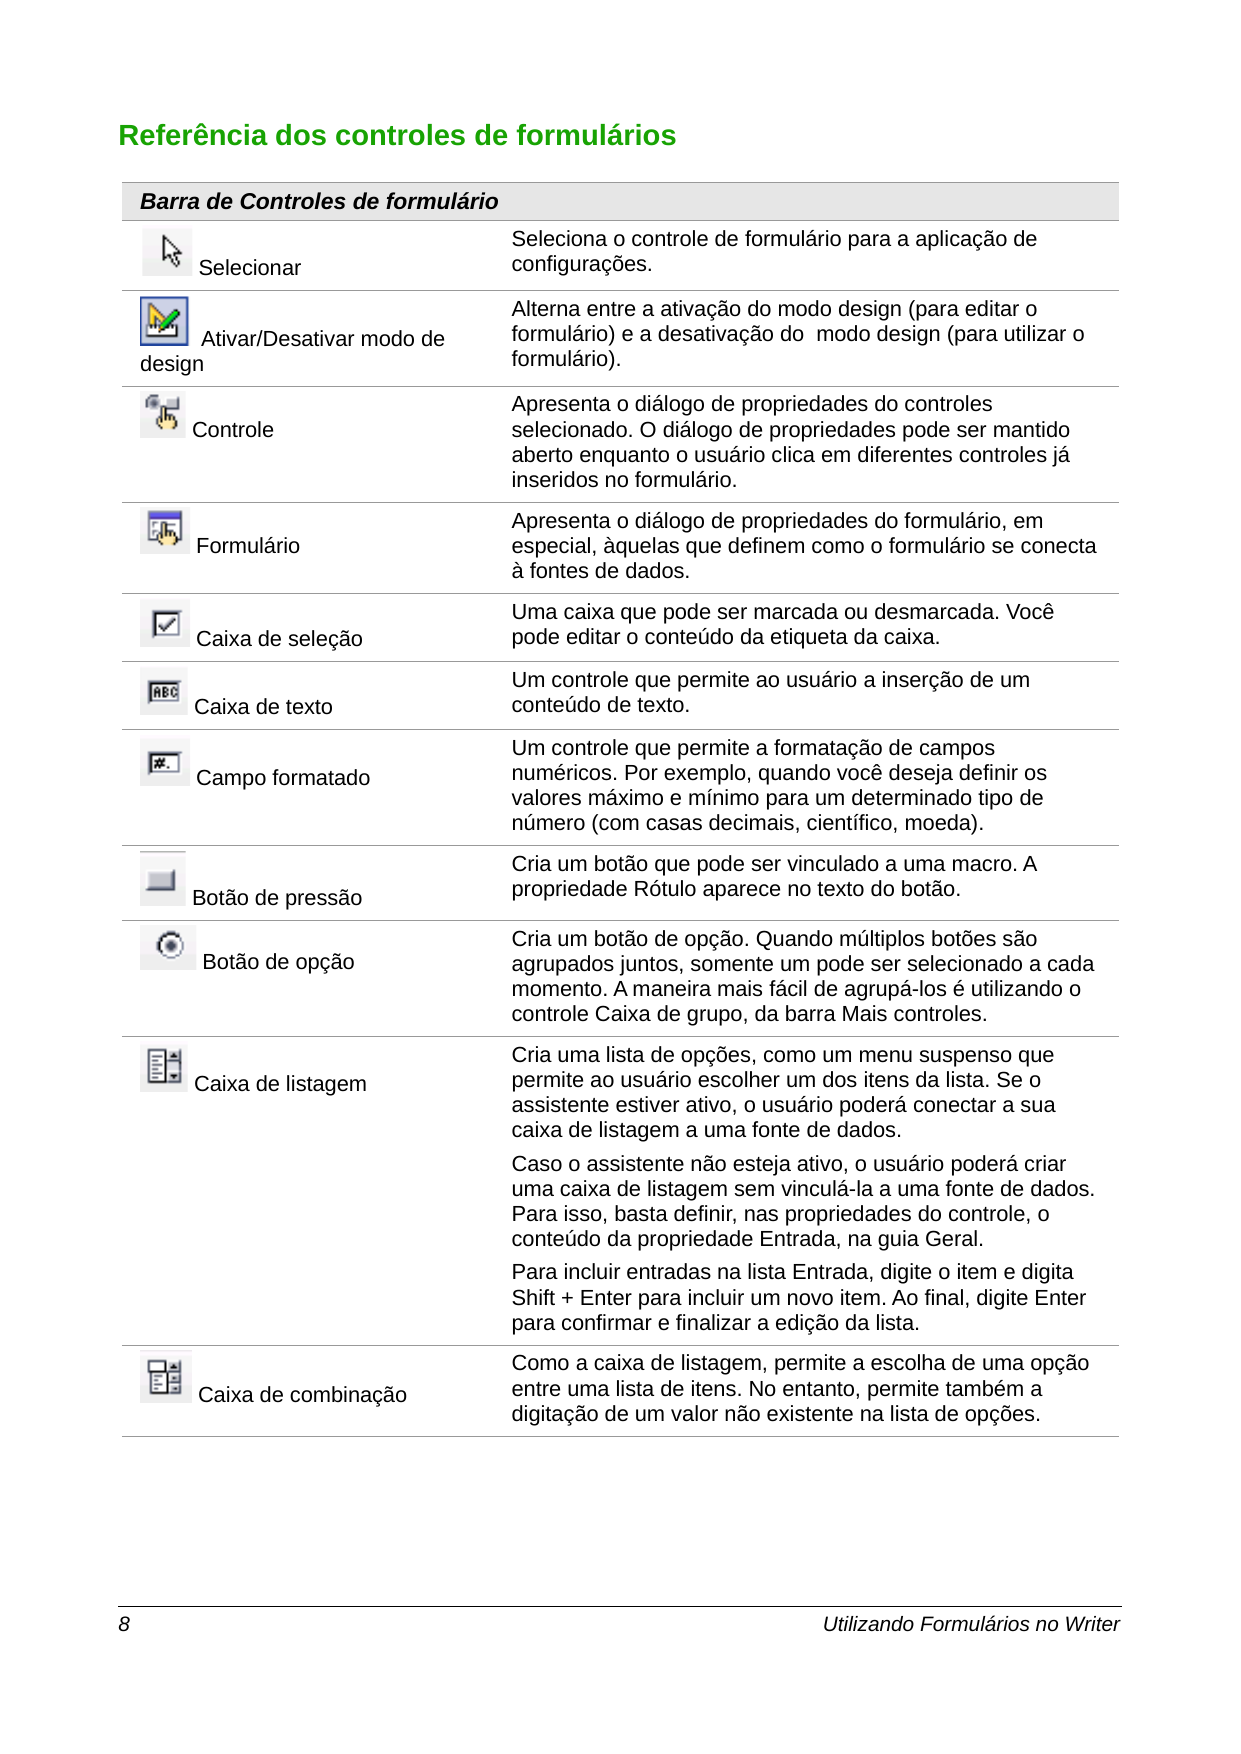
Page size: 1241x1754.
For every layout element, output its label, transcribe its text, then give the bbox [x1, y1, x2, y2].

table_cell Apresenta o diálogo de propriedades do controles selecionado. O diálogo de propriedades pode ser mantido aberto enquanto o usuário clica em diferentes controles já inseridos no formulário. [493, 387, 1119, 502]
picture [140, 1041, 188, 1092]
table_cell Campo formatado [122, 730, 493, 845]
table_cell Um controle que permite ao usuário a inserção de um conteúdo de texto. [493, 662, 1119, 729]
table_cell Caixa de listagem [122, 1037, 493, 1344]
table_cell Como a caixa de listagem, permite a escolha de uma opção entre uma lista de itens. No entanto, permite também a digitação de um valor não existente na lista de opções. [493, 1346, 1119, 1436]
table_cell Cria um botão de opção. Quando múltiplos botões são agrupados juntos, somente um pode ser selecionado a cada momento. A maneira mais fácil de agrupá-los é utilizando o controle Caixa de grupo, da barra Mais controles. [493, 921, 1119, 1036]
picture [140, 296, 191, 346]
table_cell Ativar/Desativar modo de design [122, 291, 493, 386]
table_cell Alterna entre a ativação do modo design (para editar o formulário) e a desativação do modo design (para utilizar o formulário). [493, 291, 1119, 386]
table_cell Caixa de texto [122, 662, 493, 729]
picture [140, 925, 197, 970]
picture [142, 225, 193, 276]
table_cell Cria uma lista de opções, como um menu suspenso que permite ao usuário escolher um dos itens da lista. Se o assistente estiver ativo, o usuário poderá conectar a sua caixa de listagem a uma fonte de dados. Caso o assistente não esteja ativo, o usuário poderá criar uma caixa de listagem sem vinculá-la a uma fonte de dados. Para isso, basta definir, nas propriedades do controle, o conteúdo da propriedade Entrada, na guia Geral. Para incluir entradas na lista Entrada, digite o item e digita Shift + Enter para incluir um novo item. Ao final, digite Enter para confirmar e finalizar a edição da lista. [493, 1037, 1119, 1344]
table_cell Cria um botão que pode ser vinculado a uma macro. A propriedade Rótulo aparece no texto do botão. [493, 846, 1119, 920]
picture [140, 391, 186, 438]
picture [140, 735, 191, 786]
table_cell Seleciona o controle de formulário para a aplicação de configurações. [493, 221, 1119, 290]
table_cell Botão de opção [122, 921, 493, 1036]
table_cell Selecionar [122, 221, 493, 290]
picture [140, 507, 191, 554]
table_cell Controle [122, 387, 493, 502]
table_cell Uma caixa que pode ser marcada ou desmarcada. Você pode editar o conteúdo da etiqueta da caixa. [493, 594, 1119, 661]
picture [140, 598, 191, 647]
subtitle Referência dos controles de formulários [118, 118, 1122, 152]
picture [140, 851, 186, 906]
table_cell Botão de pressão [122, 846, 493, 920]
picture [140, 666, 188, 715]
picture [140, 1350, 192, 1403]
table_cell Formulário [122, 503, 493, 593]
table_header Barra de Controles de formulário [122, 183, 1119, 220]
table_cell Caixa de combinação [122, 1346, 493, 1436]
table_cell Apresenta o diálogo de propriedades do formulário, em especial, àquelas que definem como o formulário se conecta à fontes de dados. [493, 503, 1119, 593]
table_cell Caixa de seleção [122, 594, 493, 661]
table_cell Um controle que permite a formatação de campos numéricos. Por exemplo, quando você deseja definir os valores máximo e mínimo para um determinado tipo de número (com casas decimais, científico, moeda). [493, 730, 1119, 845]
